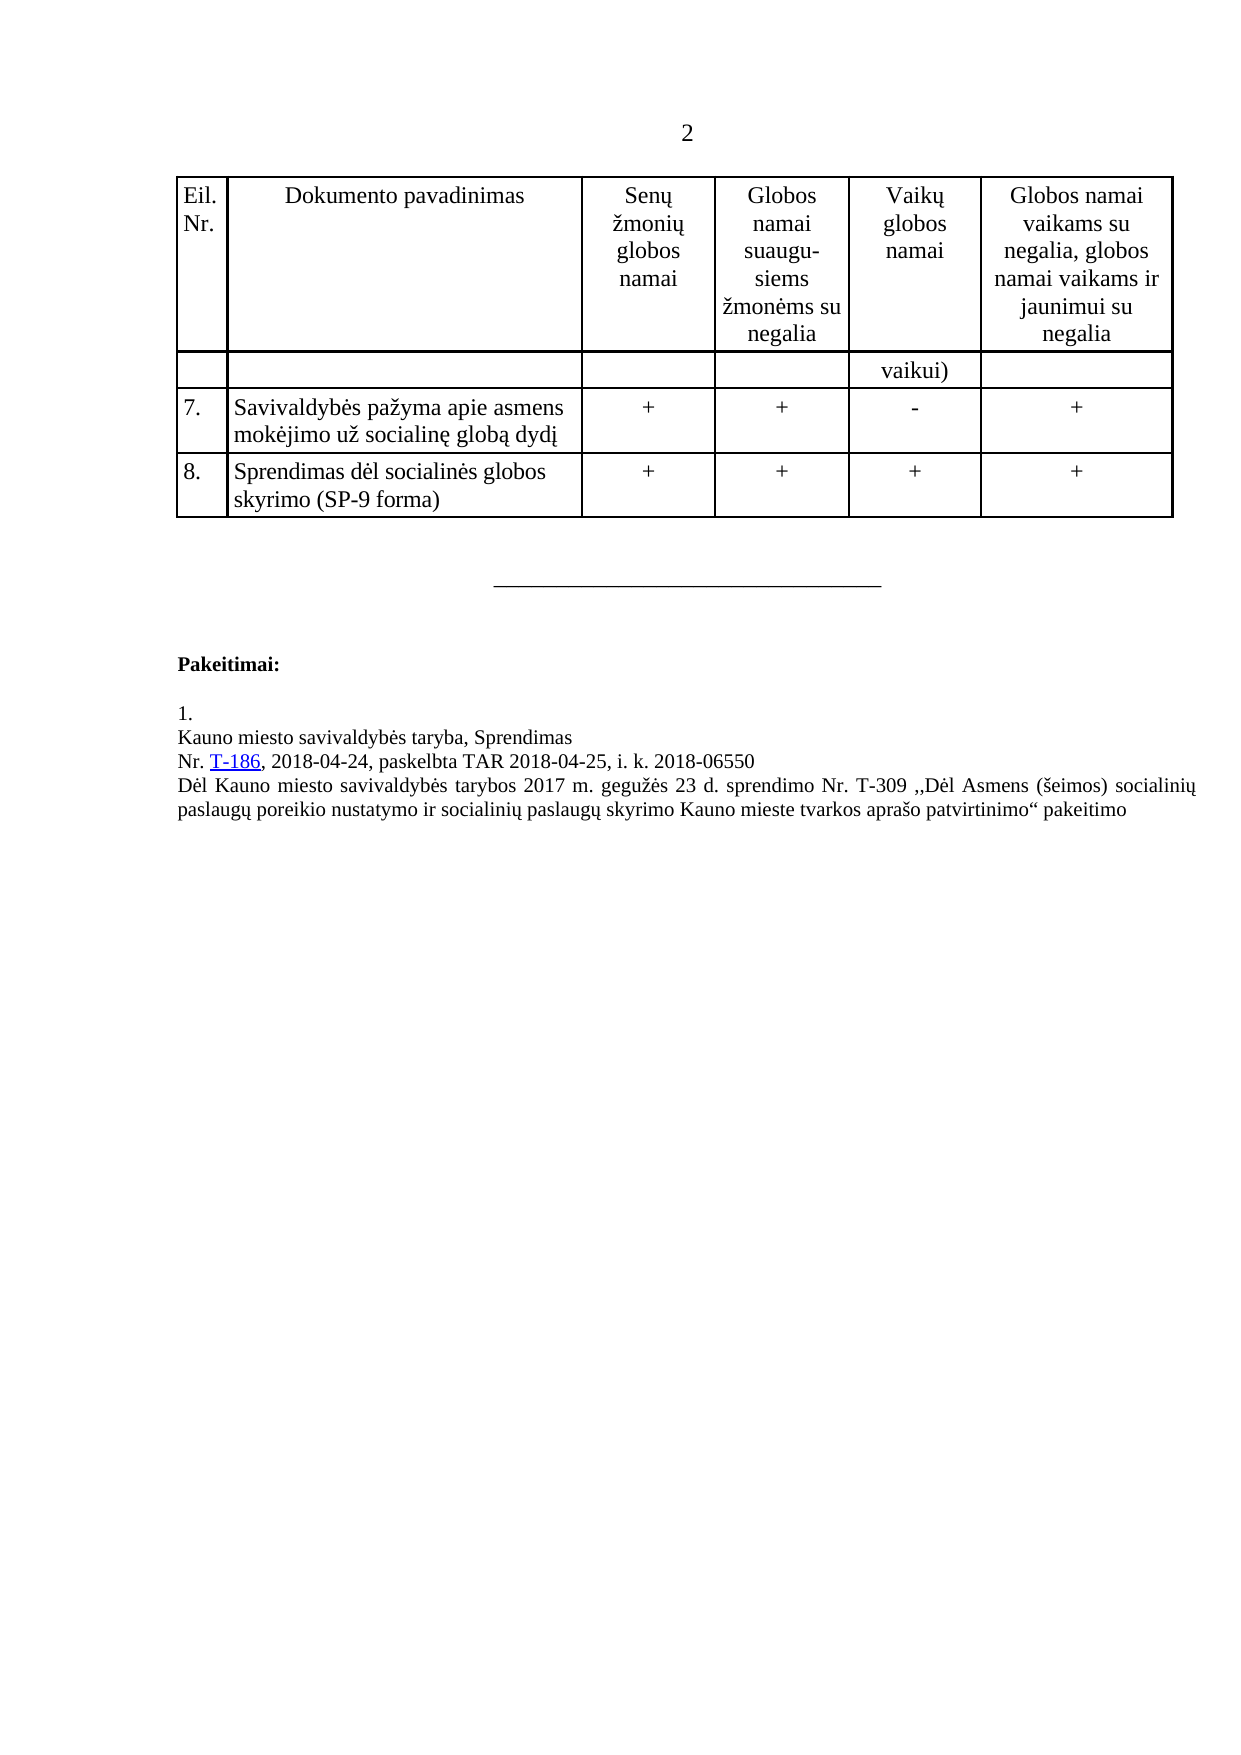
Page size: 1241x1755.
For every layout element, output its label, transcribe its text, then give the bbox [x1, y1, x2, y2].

table_header Vaikų globos namai [850, 178, 980, 350]
table_cell [178, 353, 226, 387]
table_cell vaikui) [850, 353, 980, 387]
table_cell + [850, 454, 980, 516]
table_header Globos namai suaugu-siems žmonėms su negalia [716, 178, 848, 350]
text Nr. T-186, 2018-04-24, paskelbta TAR 2018-04-25, i. k. 2018-06550 [177, 749, 1198, 773]
text Dėl Kauno miesto savivaldybės tarybos 2017 m. gegužės 23 d. sprendimo Nr. T-309 ,,Dėl Asmens (šeimos) socialinių paslaugų poreikio nustatymo ir socialinių paslaugų skyrimo Kauno mieste tvarkos aprašo patvirtinimo“ pakeitimo [177, 773, 1198, 821]
table_header Dokumento pavadinimas [229, 178, 581, 350]
table_cell + [982, 389, 1171, 452]
table_cell [229, 353, 581, 387]
table_cell + [583, 454, 714, 516]
table_cell [583, 353, 714, 387]
table_cell Sprendimas dėl socialinės globos skyrimo (SP-9 forma) [229, 454, 581, 516]
table_cell [982, 353, 1171, 387]
table_header Globos namai vaikams su negalia, globos namai vaikams ir jaunimui su negalia [982, 178, 1171, 350]
table_cell + [982, 454, 1171, 516]
text Kauno miesto savivaldybės taryba, Sprendimas [177, 724, 1198, 749]
table_cell 8. [178, 454, 226, 516]
table_cell Savivaldybės pažyma apie asmens mokėjimo už socialinę globą dydį [229, 389, 581, 452]
text Pakeitimai: [177, 652, 1198, 676]
table_cell + [583, 389, 714, 452]
text _______________________________ [177, 561, 1198, 590]
table_cell + [716, 454, 848, 516]
table_cell + [716, 389, 848, 452]
table_header Senų žmonių globos namai [583, 178, 714, 350]
table_header Eil. Nr. [178, 178, 226, 350]
table_cell 7. [178, 389, 226, 452]
table_cell [716, 353, 848, 387]
table_cell - [850, 389, 980, 452]
text 1. [177, 701, 1198, 724]
